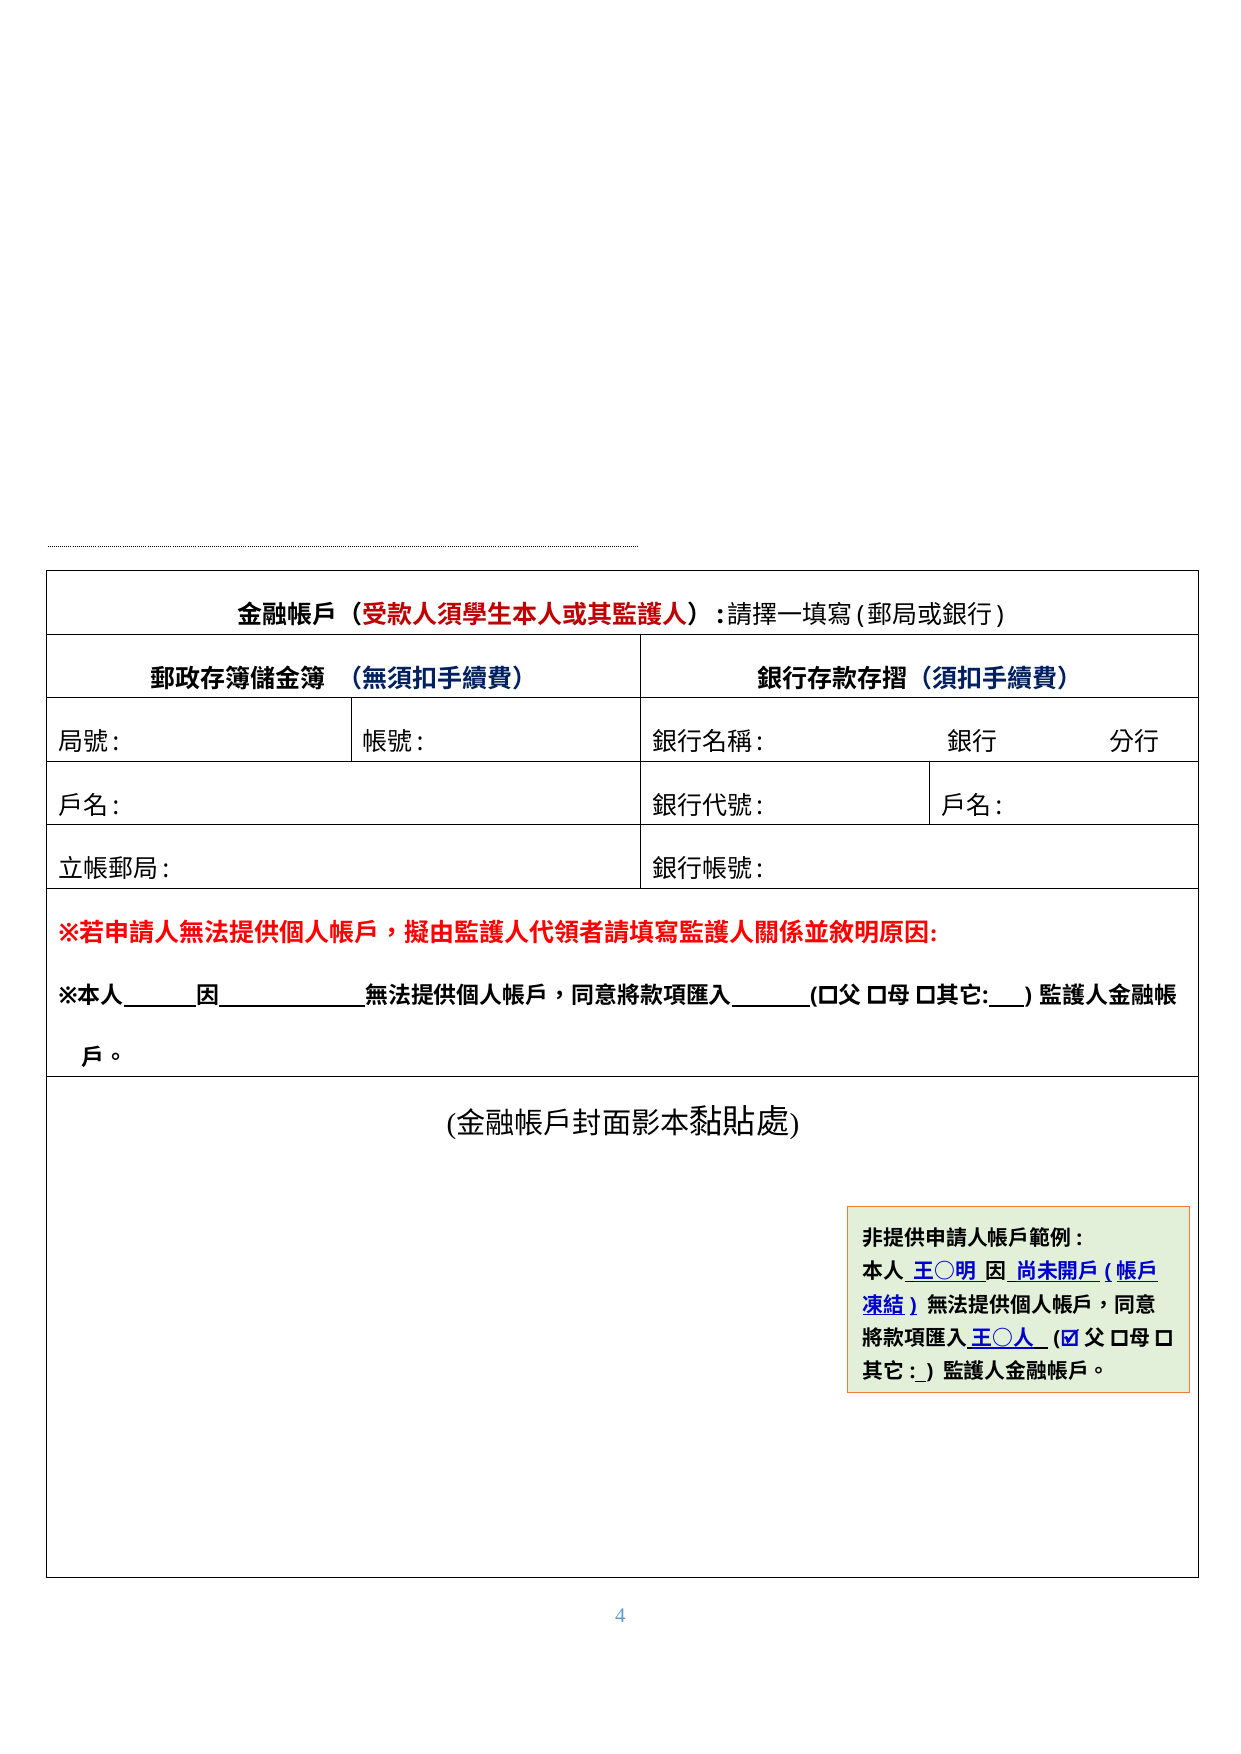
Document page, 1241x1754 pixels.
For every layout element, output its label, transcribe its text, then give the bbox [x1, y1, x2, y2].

table_cell (金融帳戶封面影本黏貼處) 中華民國 111 年 3 月 日 [47, 1077, 1198, 1577]
table_cell 銀行名稱: 銀行 分行 [641, 698, 1198, 761]
table_cell 局號: [47, 698, 351, 761]
table_cell 銀行代號: [641, 762, 929, 824]
table_cell 銀行帳號: [641, 825, 1198, 888]
table_header 金融帳戶（受款人須學生本人或其監護人）:請擇一填寫(郵局或銀行) [47, 571, 1198, 633]
table_cell 帳號: [352, 698, 640, 761]
table_cell 銀行存款存摺（須扣手續費） [641, 635, 1198, 697]
table_cell ※若申請人無法提供個人帳戶，擬由監護人代領者請填寫監護人關係並敘明原因: ※本人 因 無法提供個人帳戶，同意將款項匯入 (父 母 其它: ) 監護人金融帳戶。 [47, 889, 1198, 1076]
table_cell 戶名: [47, 762, 640, 824]
table_cell 郵政存簿儲金簿 （無須扣手續費） [47, 635, 640, 697]
table_cell 立帳郵局: [47, 825, 640, 888]
table_cell 戶名: [930, 762, 1198, 824]
